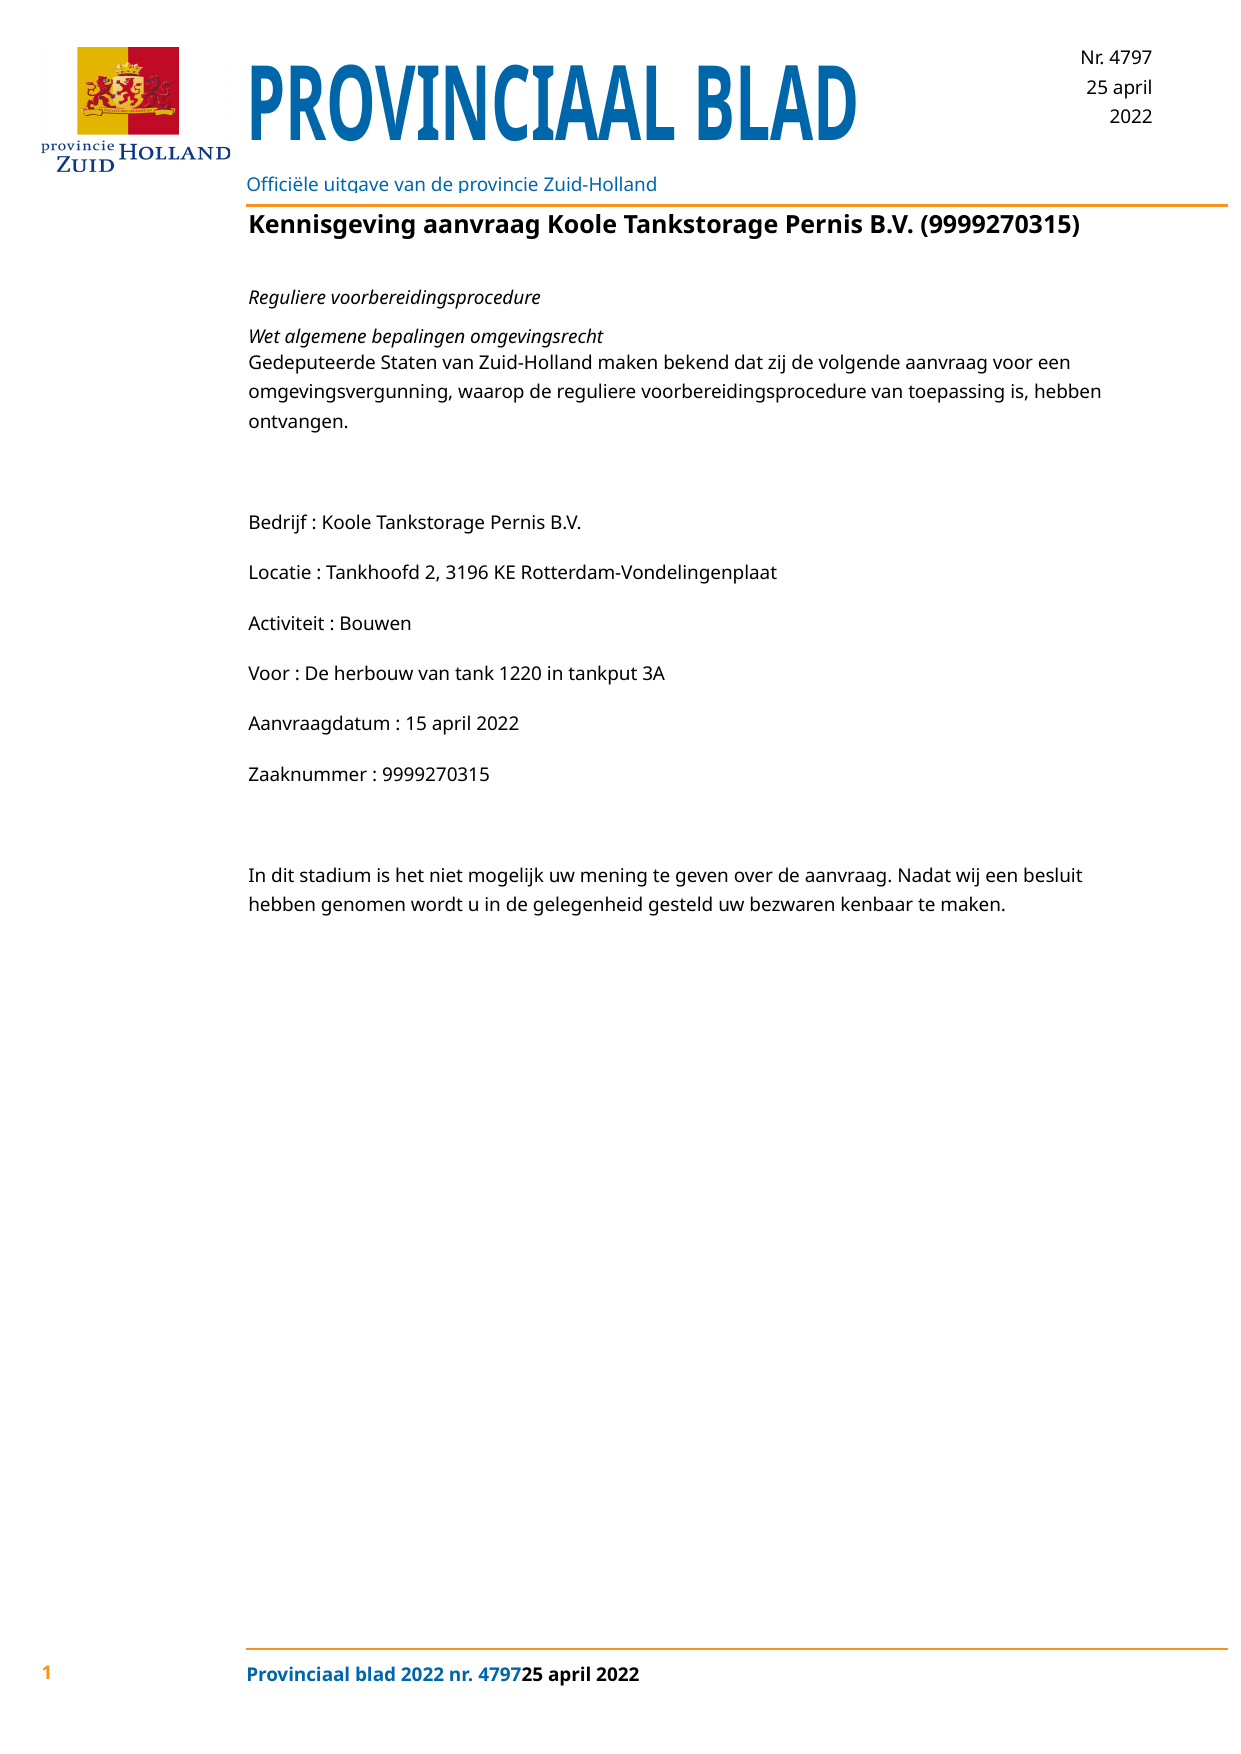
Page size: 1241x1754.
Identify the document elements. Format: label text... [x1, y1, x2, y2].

text Reguliere voorbereidingsprocedure [248, 284, 1152, 309]
text Activiteit : Bouwen [248, 610, 1152, 635]
text Zaaknummer : 9999270315 [248, 761, 1152, 787]
text In dit stadium is het niet mogelijk uw mening te geven over de aanvraag. Nadat wij een besluit hebben genomen wordt u in de gelegenheid gesteld uw bezwaren kenbaar te maken. [248, 862, 1152, 917]
picture [41, 47, 231, 172]
text Locatie : Tankhoofd 2, 3196 KE Rotterdam-Vondelingenplaat [248, 559, 1152, 585]
text Kennisgeving aanvraag Koole Tankstorage Pernis B.V. (9999270315) [248, 207, 1152, 241]
text Aanvraagdatum : 15 april 2022 [248, 711, 1152, 736]
text Wet algemene bepalingen omgevingsrecht [248, 323, 1152, 349]
text Bedrijf : Koole Tankstorage Pernis B.V. [248, 509, 1152, 534]
text Gedeputeerde Staten van Zuid-Holland maken bekend dat zij de volgende aanvraag voor een omgevingsvergunning, waarop de reguliere voorbereidingsprocedure van toepassing is, hebben ontvangen. [248, 349, 1152, 434]
text Voor : De herbouw van tank 1220 in tankput 3A [248, 660, 1152, 686]
